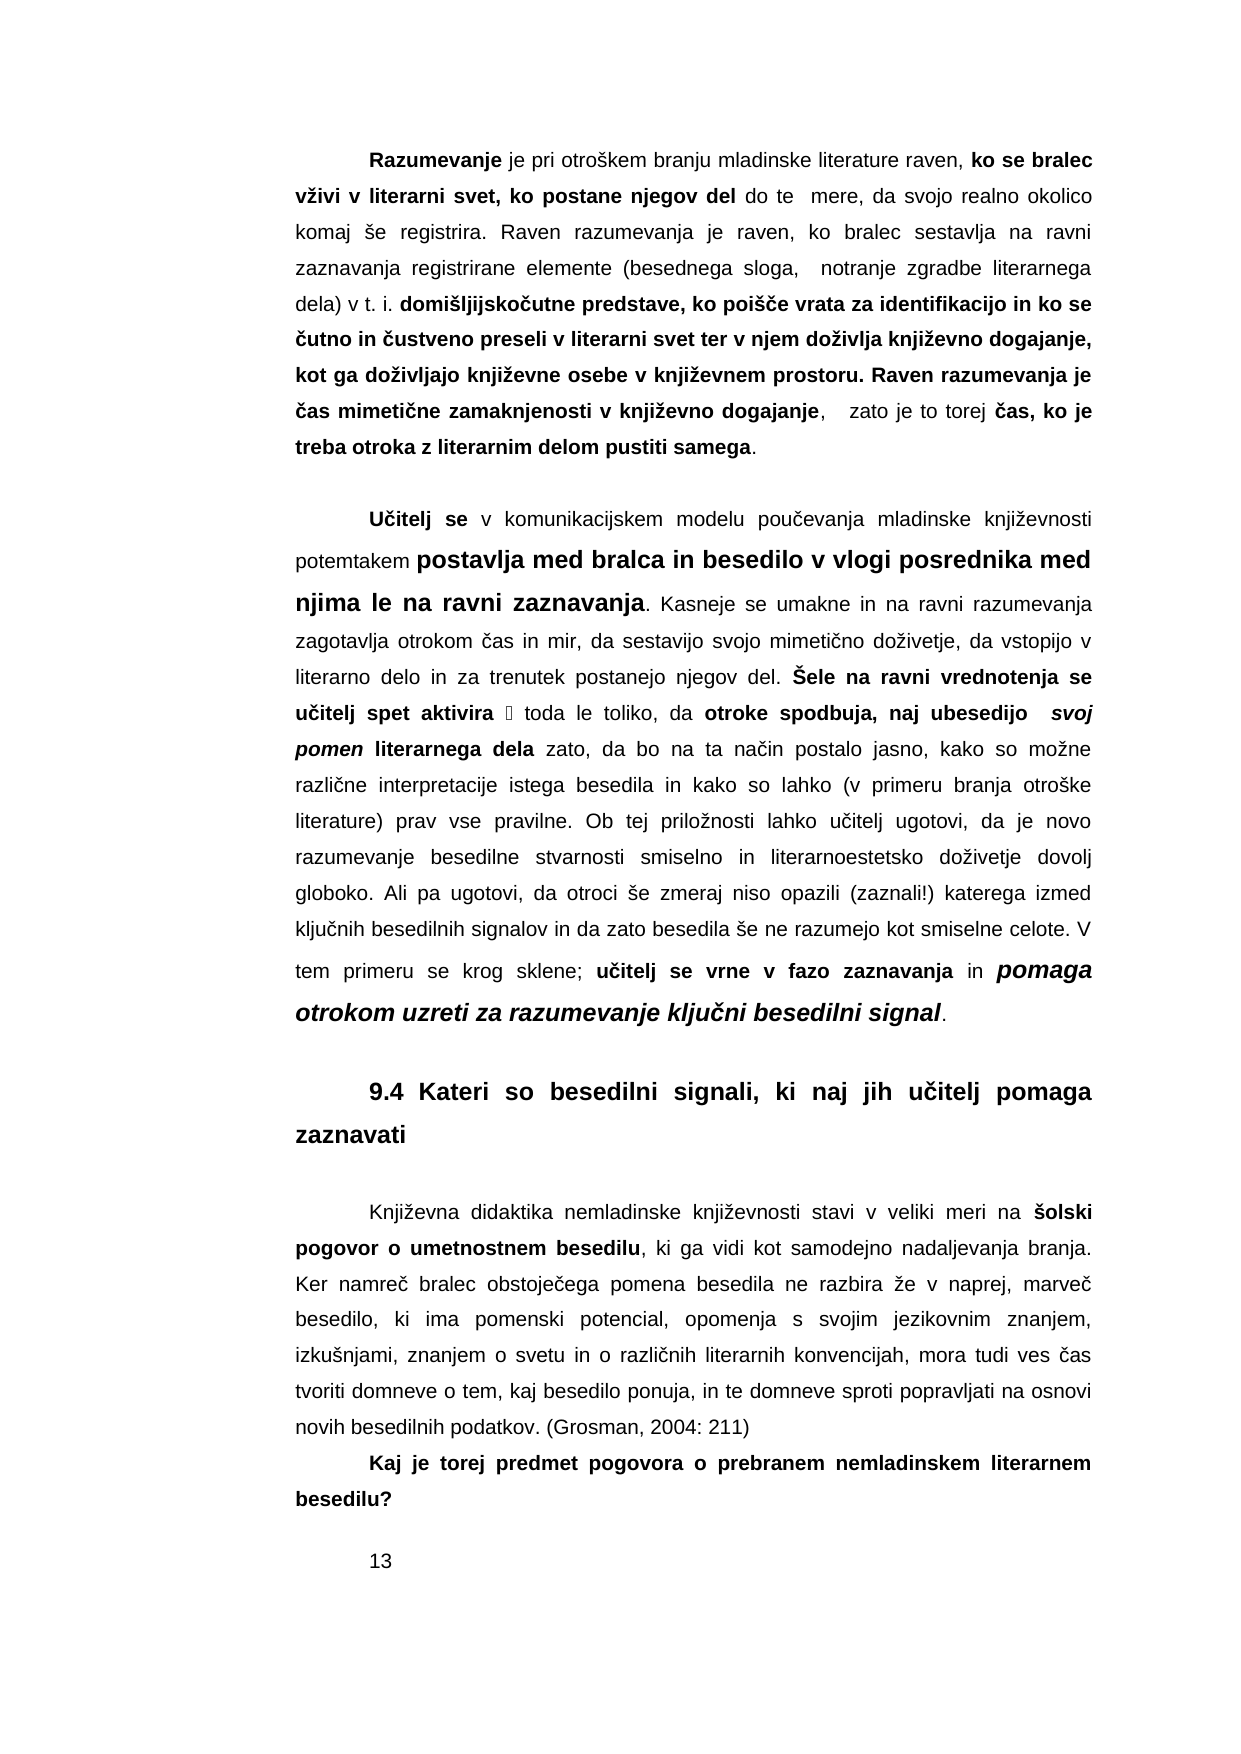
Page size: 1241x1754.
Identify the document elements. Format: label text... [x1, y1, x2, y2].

text 9.4 Kateri so besedilni signali, ki naj jih učitelj pomaga zaznavati [295, 1077, 1093, 1149]
text Kaj je torej predmet pogovora o prebranem nemladinskem literarnem besedilu? [295, 1451, 1093, 1511]
text Razumevanje je pri otroškem branju mladinske literature raven, ko se bralec vživi v literarni svet, ko postane njegov del do te mere, da svojo realno okolico komaj še registrira. Raven razumevanja je raven, ko bralec sestavlja na ravni zaznavanja registrirane elemente (besednega sloga, notranje zgradbe literarnega dela) v t. i. domišljijskočutne predstave, ko poišče vrata za identifikacijo in ko se čutno in čustveno preseli v literarni svet ter v njem doživlja književno dogajanje, kot ga doživljajo književne osebe v književnem prostoru. Raven razumevanja je čas mimetične zamaknjenosti v književno dogajanje, zato je to torej čas, ko je treba otroka z literarnim delom pustiti samega. [295, 148, 1093, 459]
text Učitelj se v komunikacijskem modelu poučevanja mladinske književnosti potemtakem postavlja med bralca in besedilo v vlogi posrednika med njima le na ravni zaznavanja. Kasneje se umakne in na ravni razumevanja zagotavlja otrokom čas in mir, da sestavijo svojo mimetično doživetje, da vstopijo v literarno delo in za trenutek postanejo njegov del. Šele na ravni vrednotenja se učitelj spet aktivira  toda le toliko, da otroke spodbuja, naj ubesedijo svoj pomen literarnega dela zato, da bo na ta način postalo jasno, kako so možne različne interpretacije istega besedila in kako so lahko (v primeru branja otroške literature) prav vse pravilne. Ob tej priložnosti lahko učitelj ugotovi, da je novo razumevanje besedilne stvarnosti smiselno in literarnoestetsko doživetje dovolj globoko. Ali pa ugotovi, da otroci še zmeraj niso opazili (zaznali!) katerega izmed ključnih besedilnih signalov in da zato besedila še ne razumejo kot smiselne celote. V tem primeru se krog sklene; učitelj se vrne v fazo zaznavanja in pomaga otrokom uzreti za razumevanje ključni besedilni signal. [295, 507, 1093, 1027]
text Književna didaktika nemladinske književnosti stavi v veliki meri na šolski pogovor o umetnostnem besedilu, ki ga vidi kot samodejno nadaljevanja branja. Ker namreč bralec obstoječega pomena besedila ne razbira že v naprej, marveč besedilo, ki ima pomenski potencial, opomenja s svojim jezikovnim znanjem, izkušnjami, znanjem o svetu in o različnih literarnih konvencijah, mora tudi ves čas tvoriti domneve o tem, kaj besedilo ponuja, in te domneve sproti popravljati na osnovi novih besedilnih podatkov. (Grosman, 2004: 211) [295, 1199, 1093, 1439]
